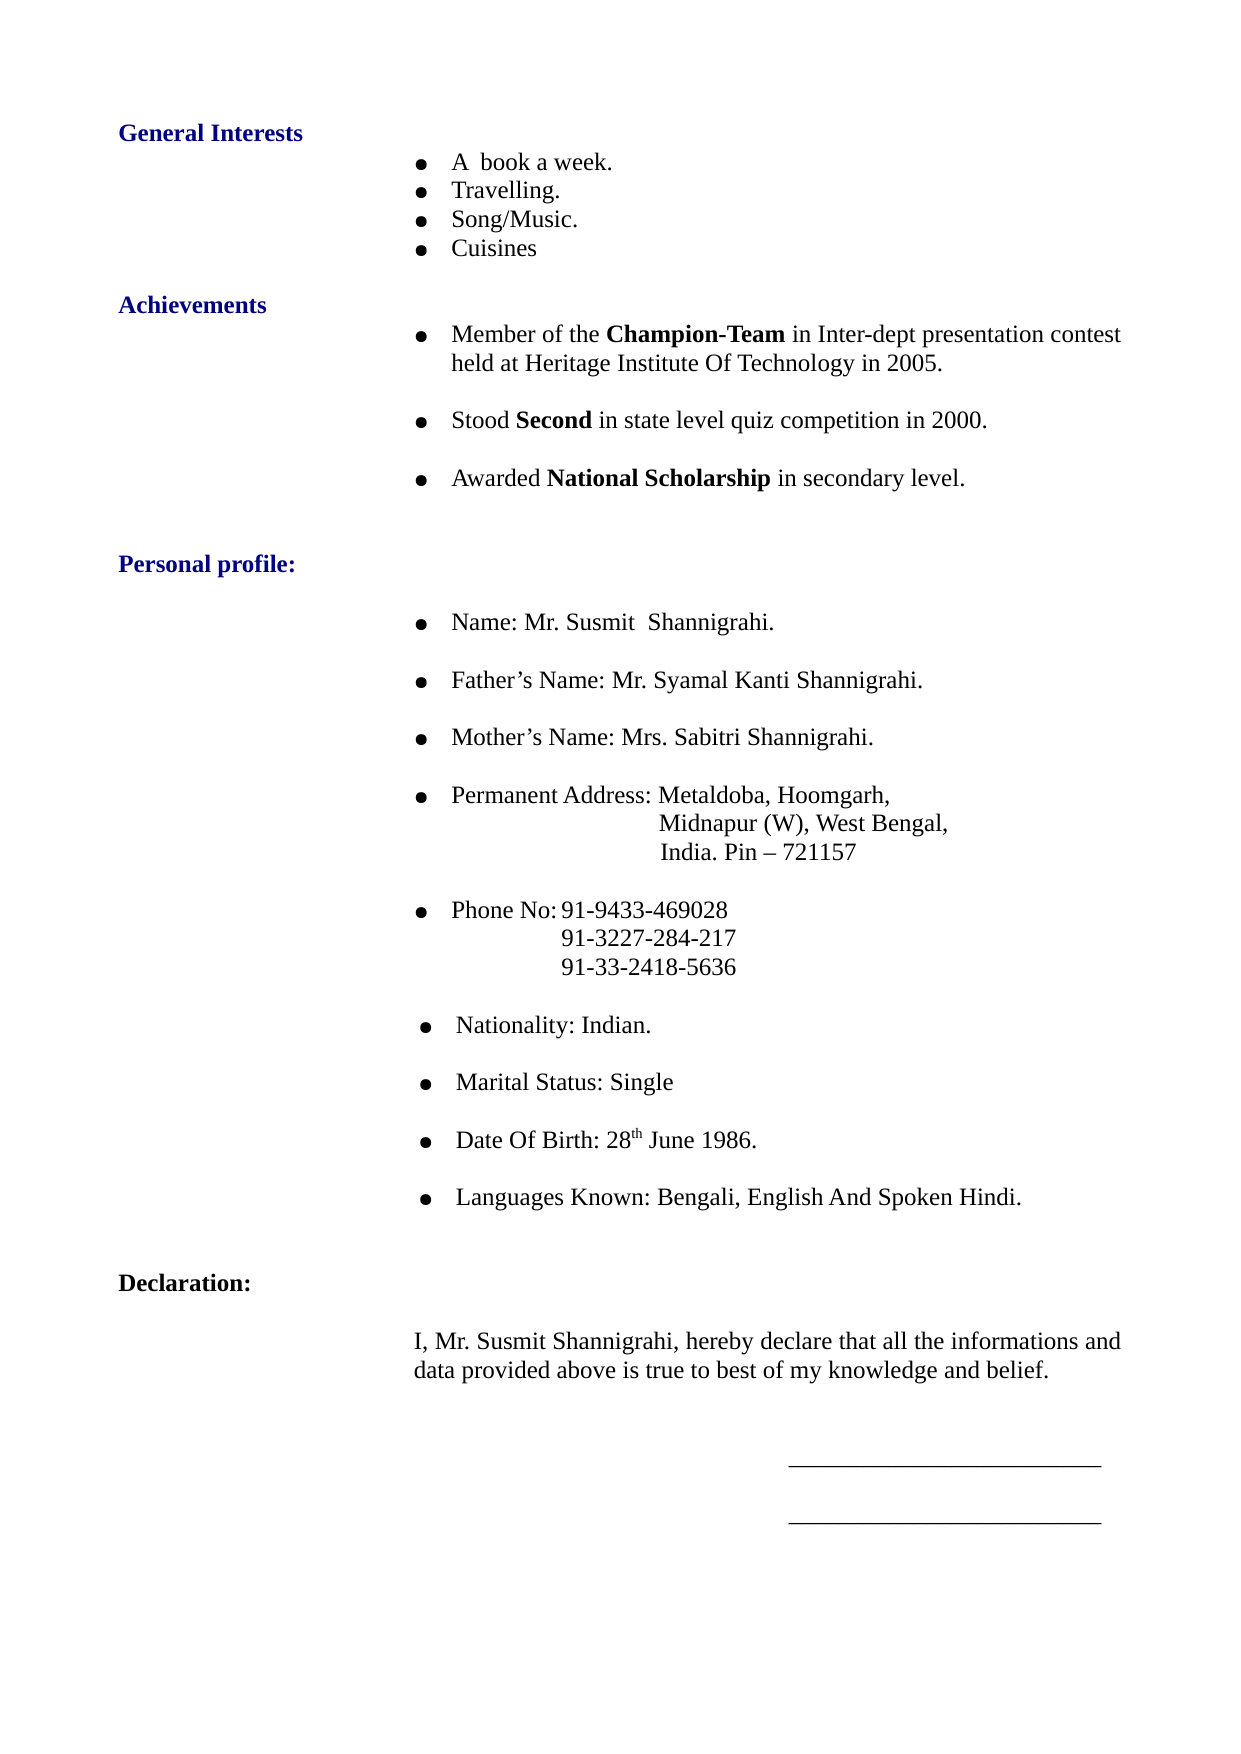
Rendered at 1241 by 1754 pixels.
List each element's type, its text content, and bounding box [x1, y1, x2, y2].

list Mother’s Name: Mrs. Sabitri Shannigrahi. [413, 722, 1122, 780]
list A book a week. [413, 147, 1122, 176]
text _________________________ [118, 1498, 1122, 1527]
text 91-3227-284-217 [118, 923, 1122, 952]
list Phone No: 91-9433-469028 [413, 895, 1122, 923]
text Midnapur (W), West Bengal, [118, 808, 1122, 837]
text Declaration: [118, 1268, 1122, 1297]
text General Interests [118, 118, 1122, 147]
list Father’s Name: Mr. Syamal Kanti Shannigrahi. [413, 665, 1122, 722]
list Cuisines [413, 233, 1122, 262]
text India. Pin – 721157 [118, 837, 1122, 866]
list Date Of Birth: 28th June 1986. [418, 1125, 1122, 1153]
list Member of the Champion-Team in Inter-dept presentation contest held at Heritage Institute Of Technology in 2005. [413, 319, 1122, 406]
text 91-33-2418-5636 [118, 952, 1122, 981]
list Permanent Address: Metaldoba, Hoomgarh, [413, 780, 1122, 808]
list Stood Second in state level quiz competition in 2000. [413, 406, 1122, 463]
list Languages Known: Bengali, English And Spoken Hindi. [418, 1182, 1122, 1211]
list Travelling. [413, 176, 1122, 204]
list Song/Music. [413, 204, 1122, 233]
list Awarded National Scholarship in secondary level. [413, 463, 1122, 492]
text Achievements [118, 291, 1122, 319]
list Name: Mr. Susmit Shannigrahi. [413, 607, 1122, 665]
text Personal profile: [118, 549, 1122, 578]
list Nationality: Indian. [418, 1010, 1122, 1038]
text I, Mr. Susmit Shannigrahi, hereby declare that all the informations and data provided above is true to best of my knowledge and belief. [118, 1326, 1122, 1383]
list Marital Status: Single [418, 1067, 1122, 1096]
text _________________________ [118, 1441, 1122, 1470]
